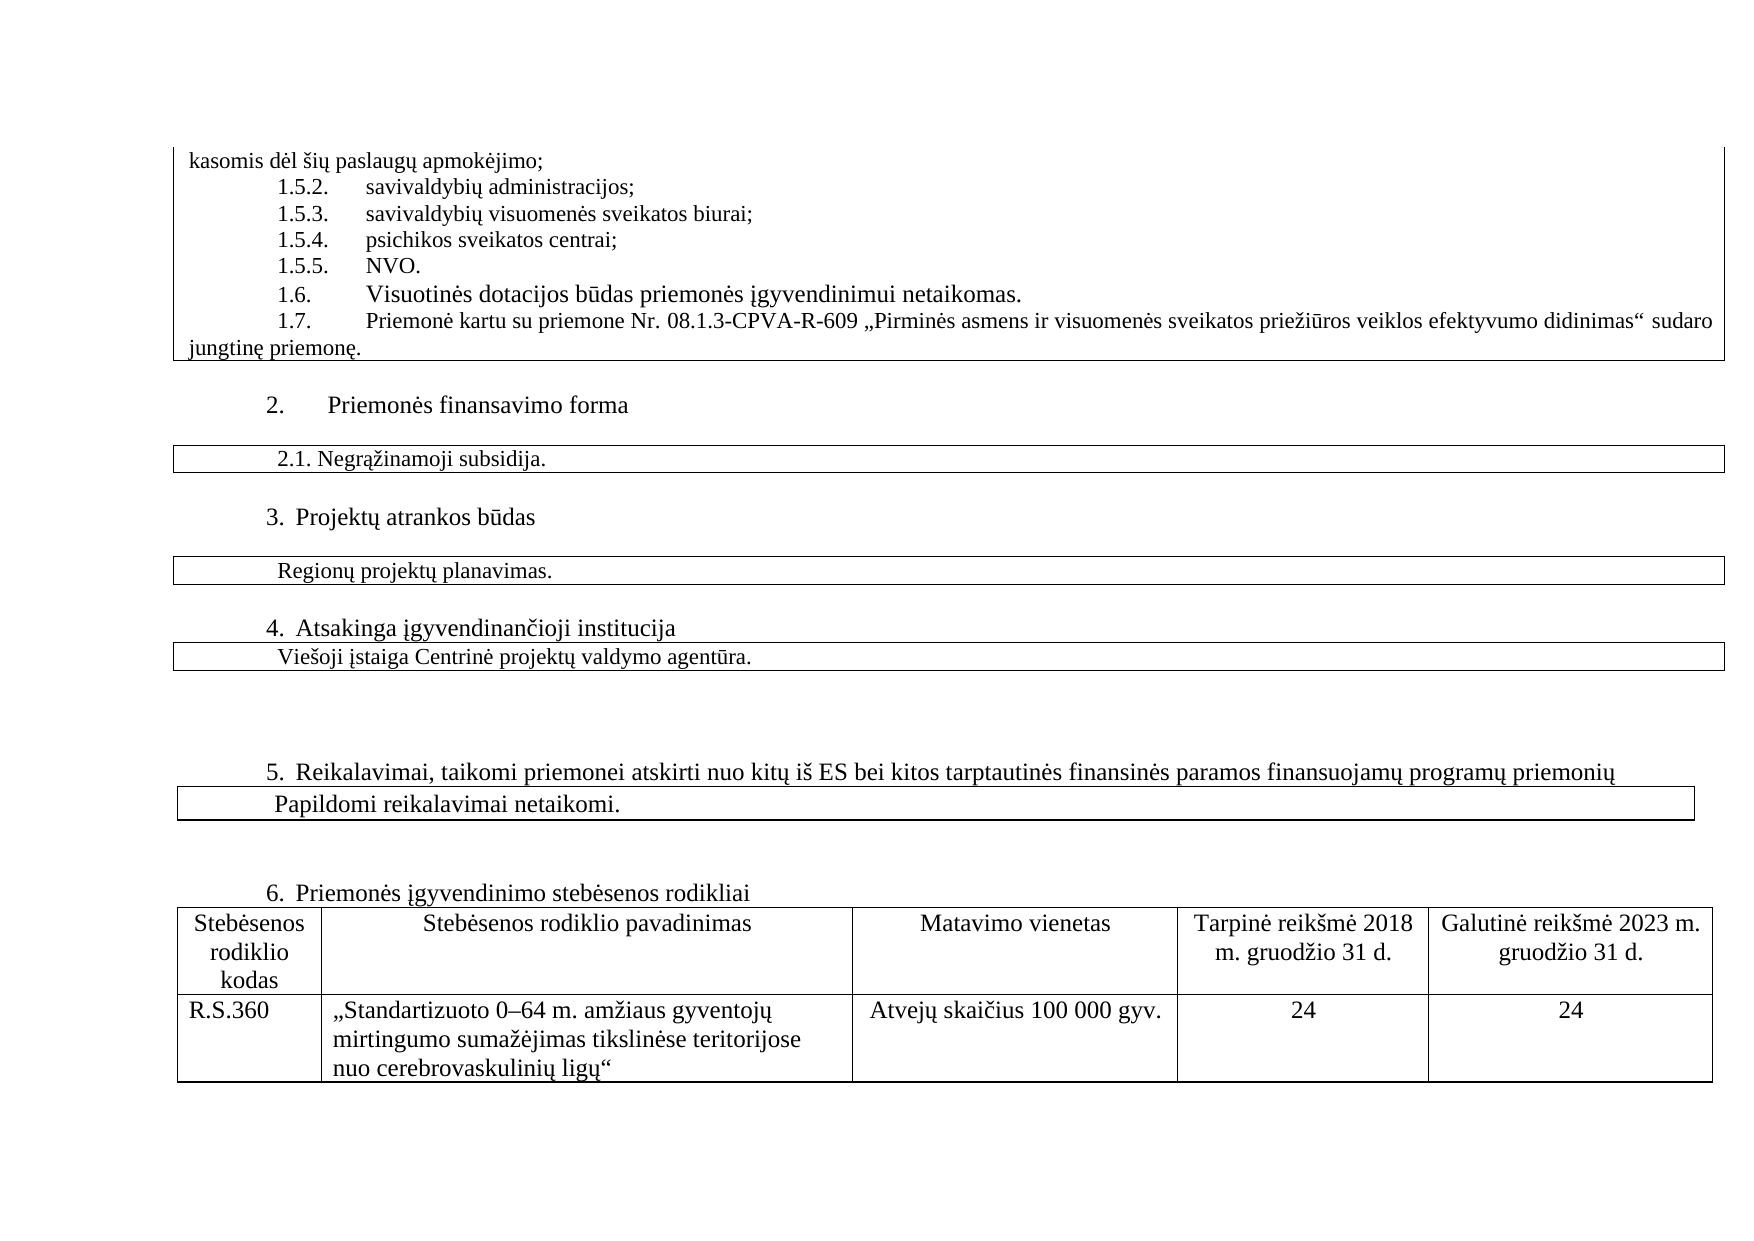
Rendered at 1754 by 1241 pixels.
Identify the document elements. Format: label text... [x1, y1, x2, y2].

table_header Tarpinė reikšmė 2018 m. gruodžio 31 d. [1178, 908, 1428, 994]
table_header Galutinė reikšmė 2023 m. gruodžio 31 d. [1429, 908, 1712, 994]
table_header Viešoji įstaiga Centrinė projektų valdymo agentūra. [174, 643, 1724, 669]
table_header Stebėsenos rodiklio kodas [178, 908, 321, 994]
text 6. Priemonės įgyvendinimo stebėsenos rodikliai [177, 878, 1695, 907]
table_cell Atvejų skaičius 100 000 gyv. [853, 995, 1177, 1081]
table_cell kasomis dėl šių paslaugų apmokėjimo; 1.5.2. savivaldybių administracijos; 1.5.3. savivaldybių visuomenės sveikatos biurai; 1.5.4. psichikos sveikatos centrai; 1.5.5. NVO. [174, 147, 1724, 279]
table_header Matavimo vienetas [853, 908, 1177, 994]
text 4. Atsakinga įgyvendinančioji institucija [177, 613, 1695, 642]
table_cell 1.6. Visuotinės dotacijos būdas priemonės įgyvendinimui netaikomas. 1.7. Priemonė kartu su priemone Nr. 08.1.3-CPVA-R-609 „Pirminės asmens ir visuomenės sveikatos priežiūros veiklos efektyvumo didinimas“ sudaro jungtinę priemonę. [174, 279, 1724, 360]
table_header Stebėsenos rodiklio pavadinimas [322, 908, 852, 994]
text Papildomi reikalavimai netaikomi. [178, 787, 1694, 819]
table_cell 24 [1178, 995, 1428, 1081]
table_cell R.S.360 [178, 995, 321, 1081]
table_header Regionų projektų planavimas. [174, 557, 1724, 584]
text 3. Projektų atrankos būdas [177, 502, 1695, 530]
text 2. Priemonės finansavimo forma [177, 390, 1695, 419]
table_cell „Standartizuoto 0–64 m. amžiaus gyventojų mirtingumo sumažėjimas tikslinėse teritorijose nuo cerebrovaskulinių ligų“ [322, 995, 852, 1081]
table_header 2.1. Negrąžinamoji subsidija. [174, 446, 1724, 472]
text 5. Reikalavimai, taikomi priemonei atskirti nuo kitų iš ES bei kitos tarptautinės finansinės paramos finansuojamų programų priemonių [177, 757, 1695, 786]
table_cell 24 [1429, 995, 1712, 1081]
